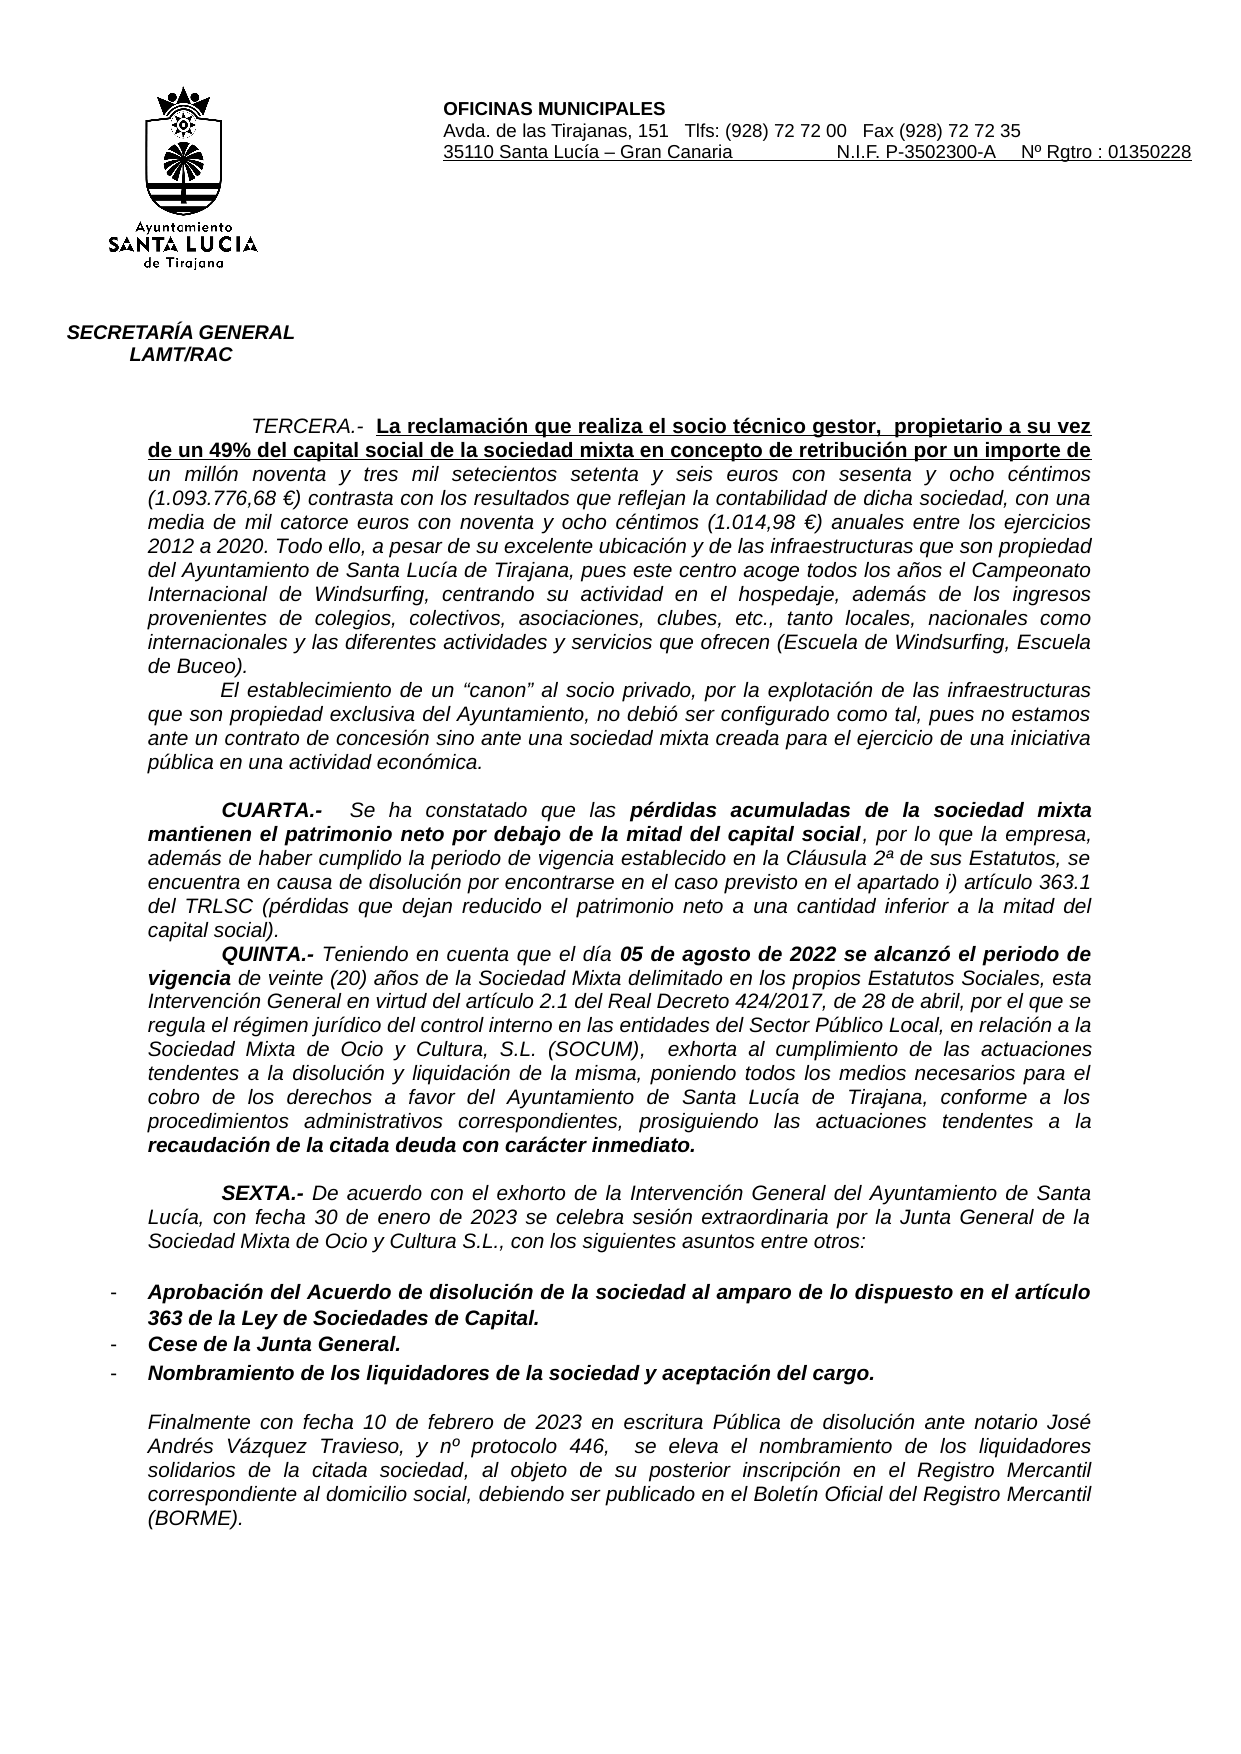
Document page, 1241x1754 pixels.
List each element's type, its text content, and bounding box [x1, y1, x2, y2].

list Cese de la Junta General. [110, 1329, 1092, 1358]
text SEXTA.- De acuerdo con el exhorto de la Intervención General del Ayuntamiento de Santa Lucía, con fecha 30 de enero de 2023 se celebra sesión extraordinaria por la Junta General de la Sociedad Mixta de Ocio y Cultura S.L., con los siguientes asuntos entre otros: [148, 1181, 1092, 1253]
text El establecimiento de un “canon” al socio privado, por la explotación de las infraestructuras que son propiedad exclusiva del Ayuntamiento, no debió ser configurado como tal, pues no estamos ante un contrato de concesión sino ante una sociedad mixta creada para el ejercicio de una iniciativa pública en una actividad económica. [148, 678, 1092, 774]
subtitle TERCERA.- La reclamación que realiza el socio técnico gestor, propietario a su vez de un 49% del capital social de la sociedad mixta en concepto de retribución por un importe de [148, 414, 1092, 459]
text Finalmente con fecha 10 de febrero de 2023 en escritura Pública de disolución ante notario José Andrés Vázquez Travieso, y nº protocolo 446, se eleva el nombramiento de los liquidadores solidarios de la citada sociedad, al objeto de su posterior inscripción en el Registro Mercantil correspondiente al domicilio social, debiendo ser publicado en el Boletín Oficial del Registro Mercantil (BORME). [148, 1410, 1092, 1530]
list Nombramiento de los liquidadores de la sociedad y aceptación del cargo. [110, 1358, 1092, 1386]
list Aprobación del Acuerdo de disolución de la sociedad al amparo de lo dispuesto en el artículo 363 de la Ley de Sociedades de Capital. [110, 1277, 1092, 1329]
text QUINTA.- Teniendo en cuenta que el día 05 de agosto de 2022 se alcanzó el periodo de vigencia de veinte (20) años de la Sociedad Mixta delimitado en los propios Estatutos Sociales, esta Intervención General en virtud del artículo 2.1 del Real Decreto 424/2017, de 28 de abril, por el que se regula el régimen jurídico del control interno en las entidades del Sector Público Local, en relación a la Sociedad Mixta de Ocio y Cultura, S.L. (SOCUM), exhorta al cumplimiento de las actuaciones tendentes a la disolución y liquidación de la misma, poniendo todos los medios necesarios para el cobro de los derechos a favor del Ayuntamiento de Santa Lucía de Tirajana, conforme a los procedimientos administrativos correspondientes, prosiguiendo las actuaciones tendentes a la recaudación de la citada deuda con carácter inmediato. [148, 941, 1092, 1157]
picture [80, 56, 286, 296]
text CUARTA.- Se ha constatado que las pérdidas acumuladas de la sociedad mixta mantienen el patrimonio neto por debajo de la mitad del capital social, por lo que la empresa, además de haber cumplido la periodo de vigencia establecido en la Cláusula 2ª de sus Estatutos, se encuentra en causa de disolución por encontrarse en el caso previsto en el apartado i) artículo 363.1 del TRLSC (pérdidas que dejan reducido el patrimonio neto a una cantidad inferior a la mitad del capital social). [148, 798, 1092, 941]
subtitle un millón noventa y tres mil setecientos setenta y seis euros con sesenta y ocho céntimos (1.093.776,68 €) contrasta con los resultados que reflejan la contabilidad de dicha sociedad, con una media de mil catorce euros con noventa y ocho céntimos (1.014,98 €) anuales entre los ejercicios 2012 a 2020. Todo ello, a pesar de su excelente ubicación y de las infraestructuras que son propiedad del Ayuntamiento de Santa Lucía de Tirajana, pues este centro acoge todos los años el Campeonato Internacional de Windsurfing, centrando su actividad en el hospedaje, además de los ingresos provenientes de colegios, colectivos, asociaciones, clubes, etc., tanto locales, nacionales como internacionales y las diferentes actividades y servicios que ofrecen (Escuela de Windsurfing, Escuela de Buceo). [148, 460, 1092, 678]
